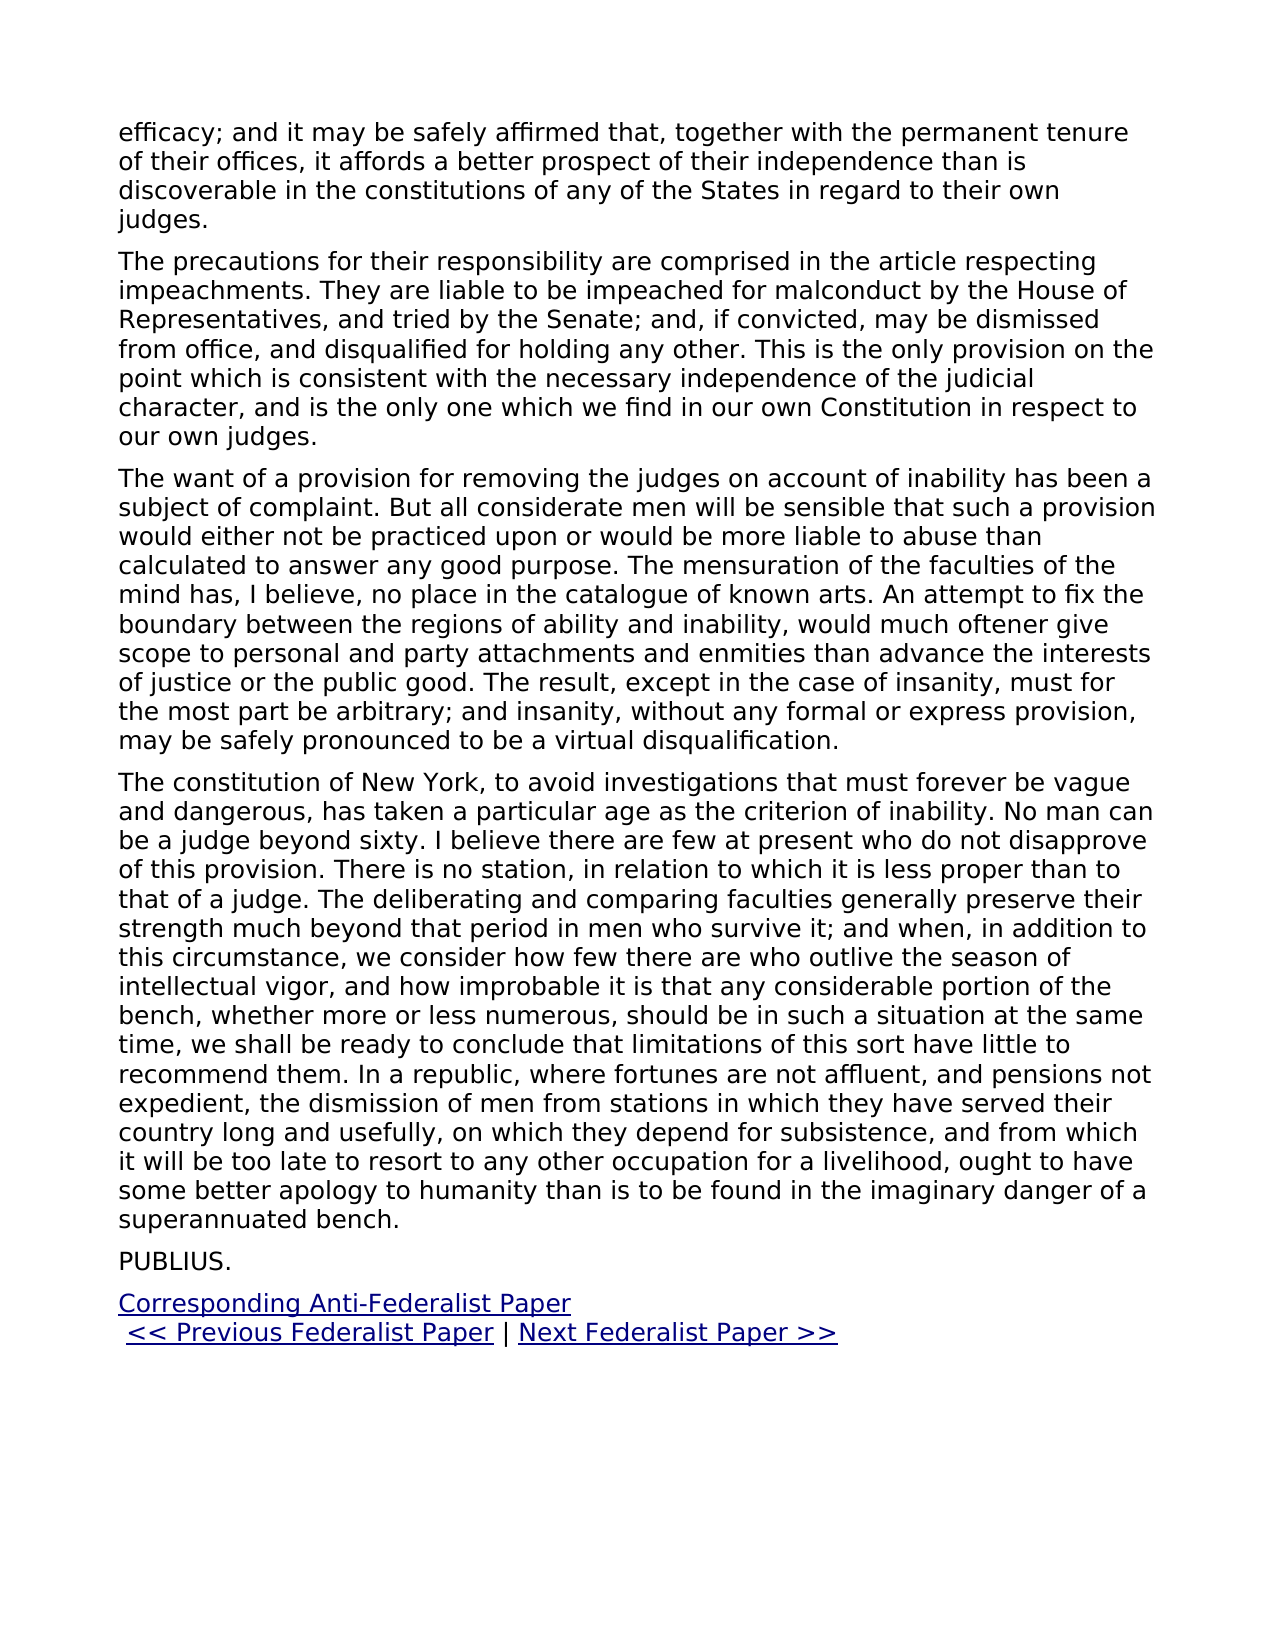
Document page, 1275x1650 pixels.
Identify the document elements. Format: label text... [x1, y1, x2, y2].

text Corresponding Anti-Federalist Paper << Previous Federalist Paper | Next Federalist Paper >> [118, 1289, 1157, 1347]
text The want of a provision for removing the judges on account of inability has been a subject of complaint. But all considerate men will be sensible that such a provision would either not be practiced upon or would be more liable to abuse than calculated to answer any good purpose. The mensuration of the faculties of the mind has, I believe, no place in the catalogue of known arts. An attempt to fix the boundary between the regions of ability and inability, would much oftener give scope to personal and party attachments and enmities than advance the interests of justice or the public good. The result, except in the case of insanity, must for the most part be arbitrary; and insanity, without any formal or express provision, may be safely pronounced to be a virtual disqualification. [118, 464, 1157, 756]
text efficacy; and it may be safely affirmed that, together with the permanent tenure of their offices, it affords a better prospect of their independence than is discoverable in the constitutions of any of the States in regard to their own judges. [118, 118, 1157, 235]
text PUBLIUS. [118, 1247, 1157, 1276]
text The precautions for their responsibility are comprised in the article respecting impeachments. They are liable to be impeached for malconduct by the House of Representatives, and tried by the Senate; and, if convicted, may be dismissed from office, and disqualified for holding any other. This is the only provision on the point which is consistent with the necessary independence of the judicial character, and is the only one which we find in our own Constitution in respect to our own judges. [118, 247, 1157, 451]
text The constitution of New York, to avoid investigations that must forever be vague and dangerous, has taken a particular age as the criterion of inability. No man can be a judge beyond sixty. I believe there are few at present who do not disapprove of this provision. There is no station, in relation to which it is less proper than to that of a judge. The deliberating and comparing faculties generally preserve their strength much beyond that period in men who survive it; and when, in addition to this circumstance, we consider how few there are who outlive the season of intellectual vigor, and how improbable it is that any considerable portion of the bench, whether more or less numerous, should be in such a situation at the same time, we shall be ready to conclude that limitations of this sort have little to recommend them. In a republic, where fortunes are not affluent, and pensions not expedient, the dismission of men from stations in which they have served their country long and usefully, on which they depend for subsistence, and from which it will be too late to resort to any other occupation for a livelihood, ought to have some better apology to humanity than is to be found in the imaginary danger of a superannuated bench. [118, 768, 1157, 1235]
